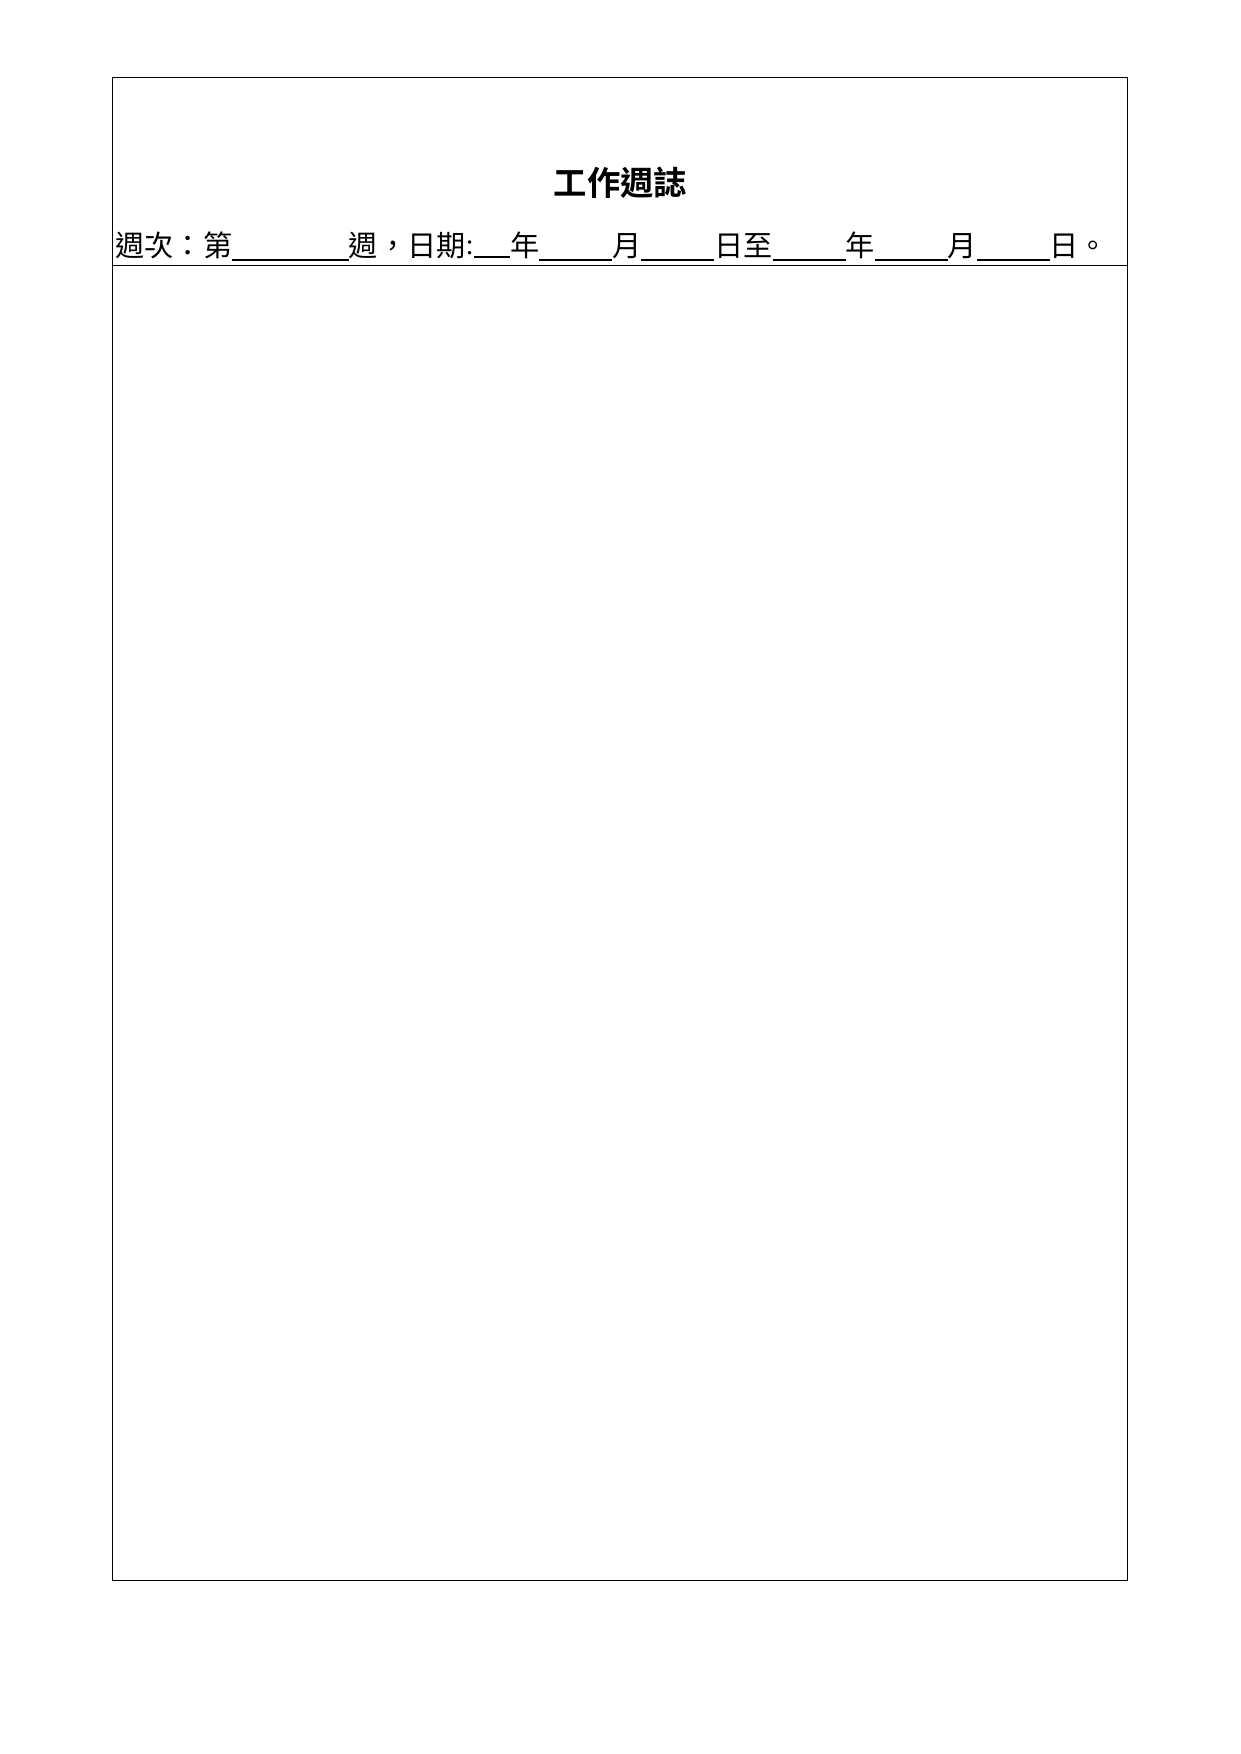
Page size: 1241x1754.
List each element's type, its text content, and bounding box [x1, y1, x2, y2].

table_cell [113, 266, 1127, 1580]
table_header 工作週誌 週次：第 週，日期: 年 月 日至 年 月 日。 [113, 78, 1127, 264]
